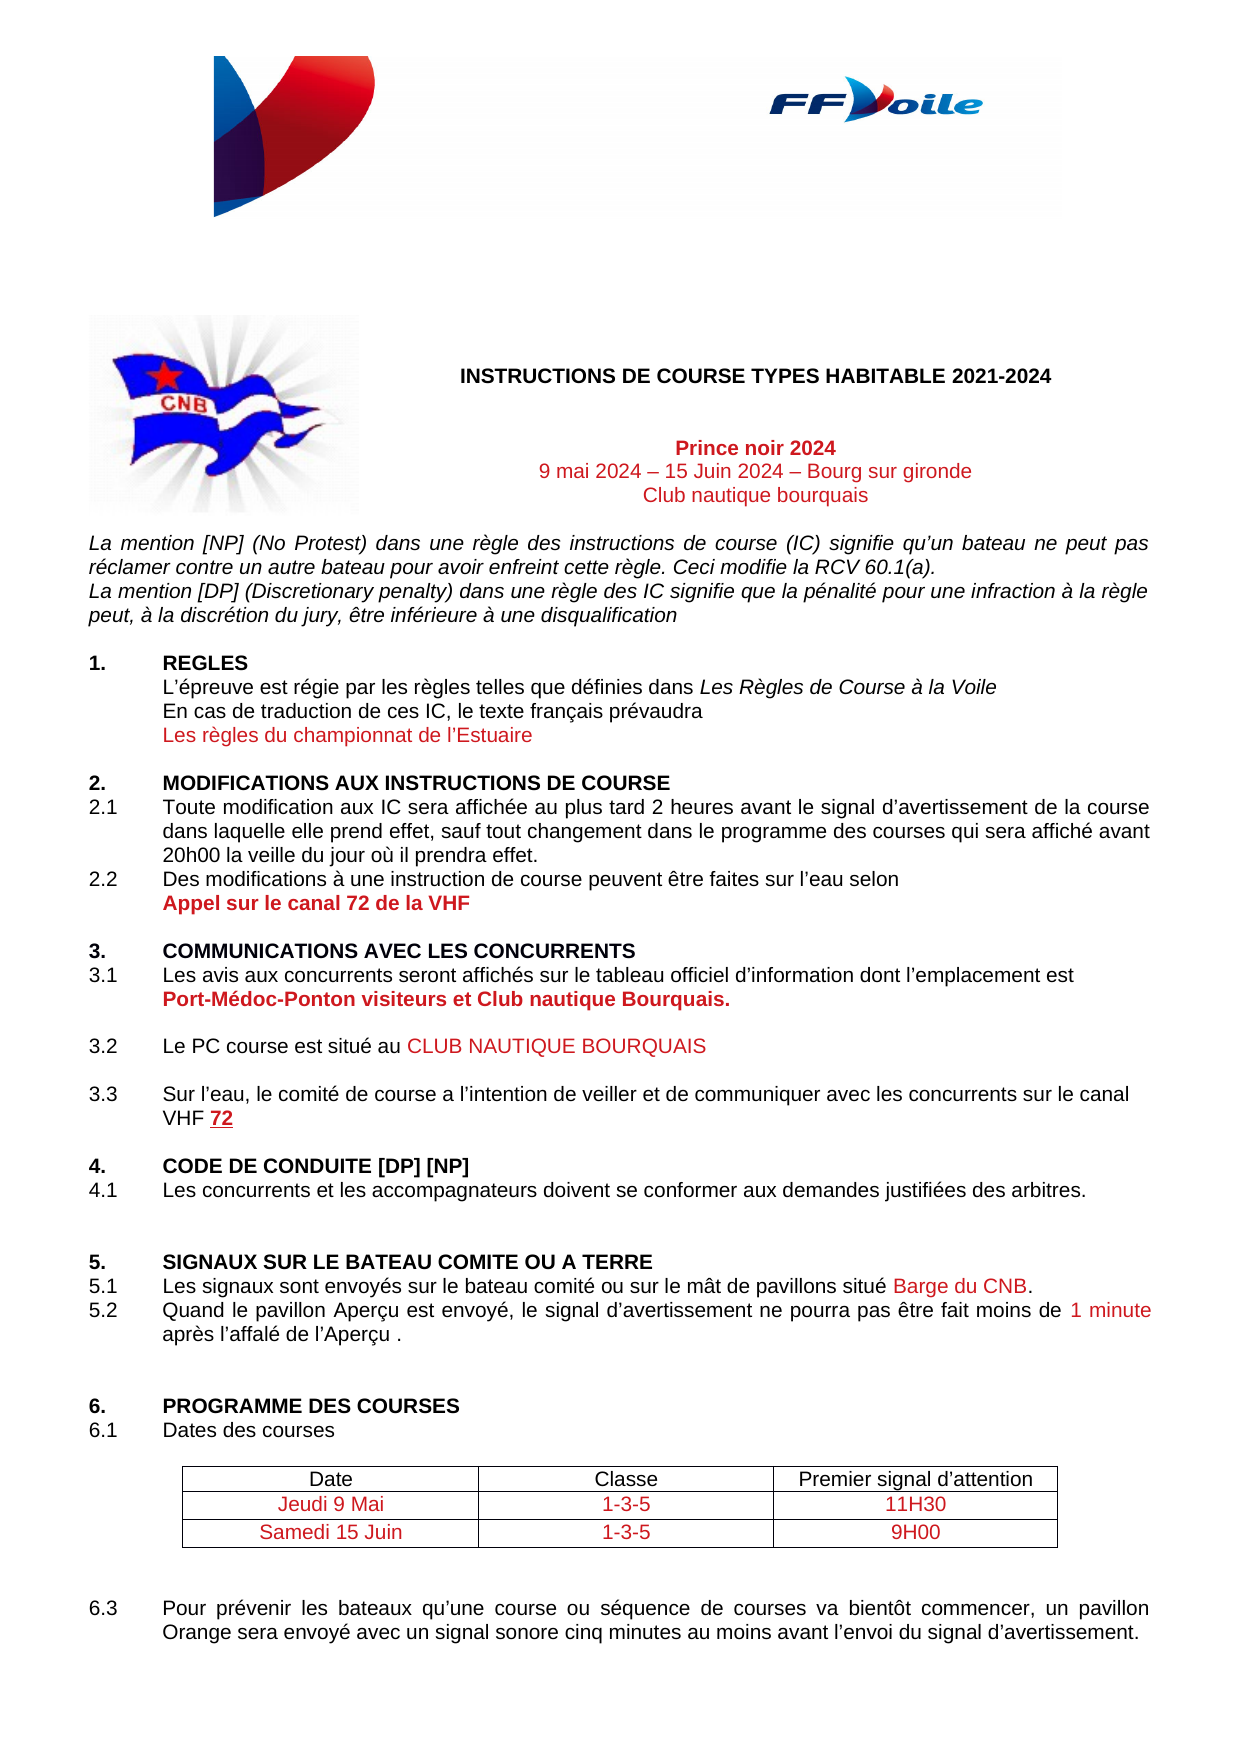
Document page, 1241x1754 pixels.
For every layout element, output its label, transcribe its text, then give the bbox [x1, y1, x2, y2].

subtitle 5. SIGNAUX SUR LE BATEAU COMITE OU A TERRE [89, 1250, 1152, 1274]
subtitle Port-Médoc-Ponton visiteurs et Club nautique Bourquais. [89, 986, 1152, 1010]
subtitle Les règles du championnat de l’Estuaire [89, 723, 1152, 747]
list 3. COMMUNICATIONS AVEC LES CONCURRENTS [89, 938, 1152, 962]
text 1. REGLES [89, 651, 1152, 675]
table_cell Samedi 15 Juin [183, 1520, 478, 1547]
table_cell Jeudi 9 Mai [183, 1492, 478, 1519]
subtitle En cas de traduction de ces IC, le texte français prévaudra [89, 699, 1152, 723]
table_cell 9H00 [774, 1520, 1057, 1547]
subtitle 3.1 Les avis aux concurrents seront affichés sur le tableau officiel d’information dont l’emplacement est [89, 962, 1152, 986]
text 9 mai 2024 – 15 Juin 2024 – Bourg sur gironde [359, 459, 1152, 483]
text La mention [DP] (Discretionary penalty) dans une règle des IC signifie que la pénalité pour une infraction à la règle peut, à la discrétion du jury, être inférieure à une disqualification [89, 579, 1152, 627]
text 2.2 Des modifications à une instruction de course peuvent être faites sur l’eau selon [89, 867, 1152, 891]
table_header Premier signal d’attention [774, 1467, 1057, 1491]
text 4.1 Les concurrents et les accompagnateurs doivent se conformer aux demandes justifiées des arbitres. [89, 1178, 1152, 1202]
text Prince noir 2024 [359, 435, 1152, 459]
picture [88, 315, 359, 519]
text 3.3 Sur l’eau, le comité de course a l’intention de veiller et de communiquer avec les concurrents sur le canal VHF 72 [89, 1082, 1152, 1130]
text 4. CODE DE CONDUITE [DP] [NP] [89, 1154, 1152, 1178]
subtitle 2.1 Toute modification aux IC sera affichée au plus tard 2 heures avant le signal d’avertissement de la course dans laquelle elle prend effet, sauf tout changement dans le programme des courses qui sera affiché avant 20h00 la veille du jour où il prendra effet. [89, 795, 1152, 867]
text 2. MODIFICATIONS AUX INSTRUCTIONS DE COURSE [89, 771, 1152, 795]
subtitle 5.2 Quand le pavillon Aperçu est envoyé, le signal d’avertissement ne pourra pas être fait moins de 1 minute après l’affalé de l’Aperçu . [89, 1298, 1152, 1346]
table_header Classe [479, 1467, 773, 1491]
text 6.1 Dates des courses [89, 1418, 1152, 1442]
text 3.2 Le PC course est situé au CLUB NAUTIQUE BOURQUAIS [89, 1034, 1152, 1058]
table_cell 11H30 [774, 1492, 1057, 1519]
table_header Date [183, 1467, 478, 1491]
text Club nautique bourquais [359, 483, 1152, 507]
text Appel sur le canal 72 de la VHF [89, 891, 1152, 914]
table_cell 1-3-5 [479, 1520, 773, 1547]
text La mention [NP] (No Protest) dans une règle des instructions de course (IC) signifie qu’un bateau ne peut pas réclamer contre un autre bateau pour avoir enfreint cette règle. Ceci modifie la RCV 60.1(a). [89, 531, 1152, 579]
subtitle L’épreuve est régie par les règles telles que définies dans Les Règles de Course à la Voile [89, 675, 1152, 699]
text INSTRUCTIONS DE COURSE TYPES HABITABLE 2021-2024 [359, 363, 1152, 387]
picture [213, 56, 1062, 219]
table_cell 1-3-5 [479, 1492, 773, 1519]
text 6. PROGRAMME DES COURSES [89, 1394, 1152, 1418]
subtitle 5.1 Les signaux sont envoyés sur le bateau comité ou sur le mât de pavillons situé Barge du CNB. [89, 1274, 1152, 1298]
text 6.3 Pour prévenir les bateaux qu’une course ou séquence de courses va bientôt commencer, un pavillon Orange sera envoyé avec un signal sonore cinq minutes au moins avant l’envoi du signal d’avertissement. [89, 1596, 1152, 1644]
